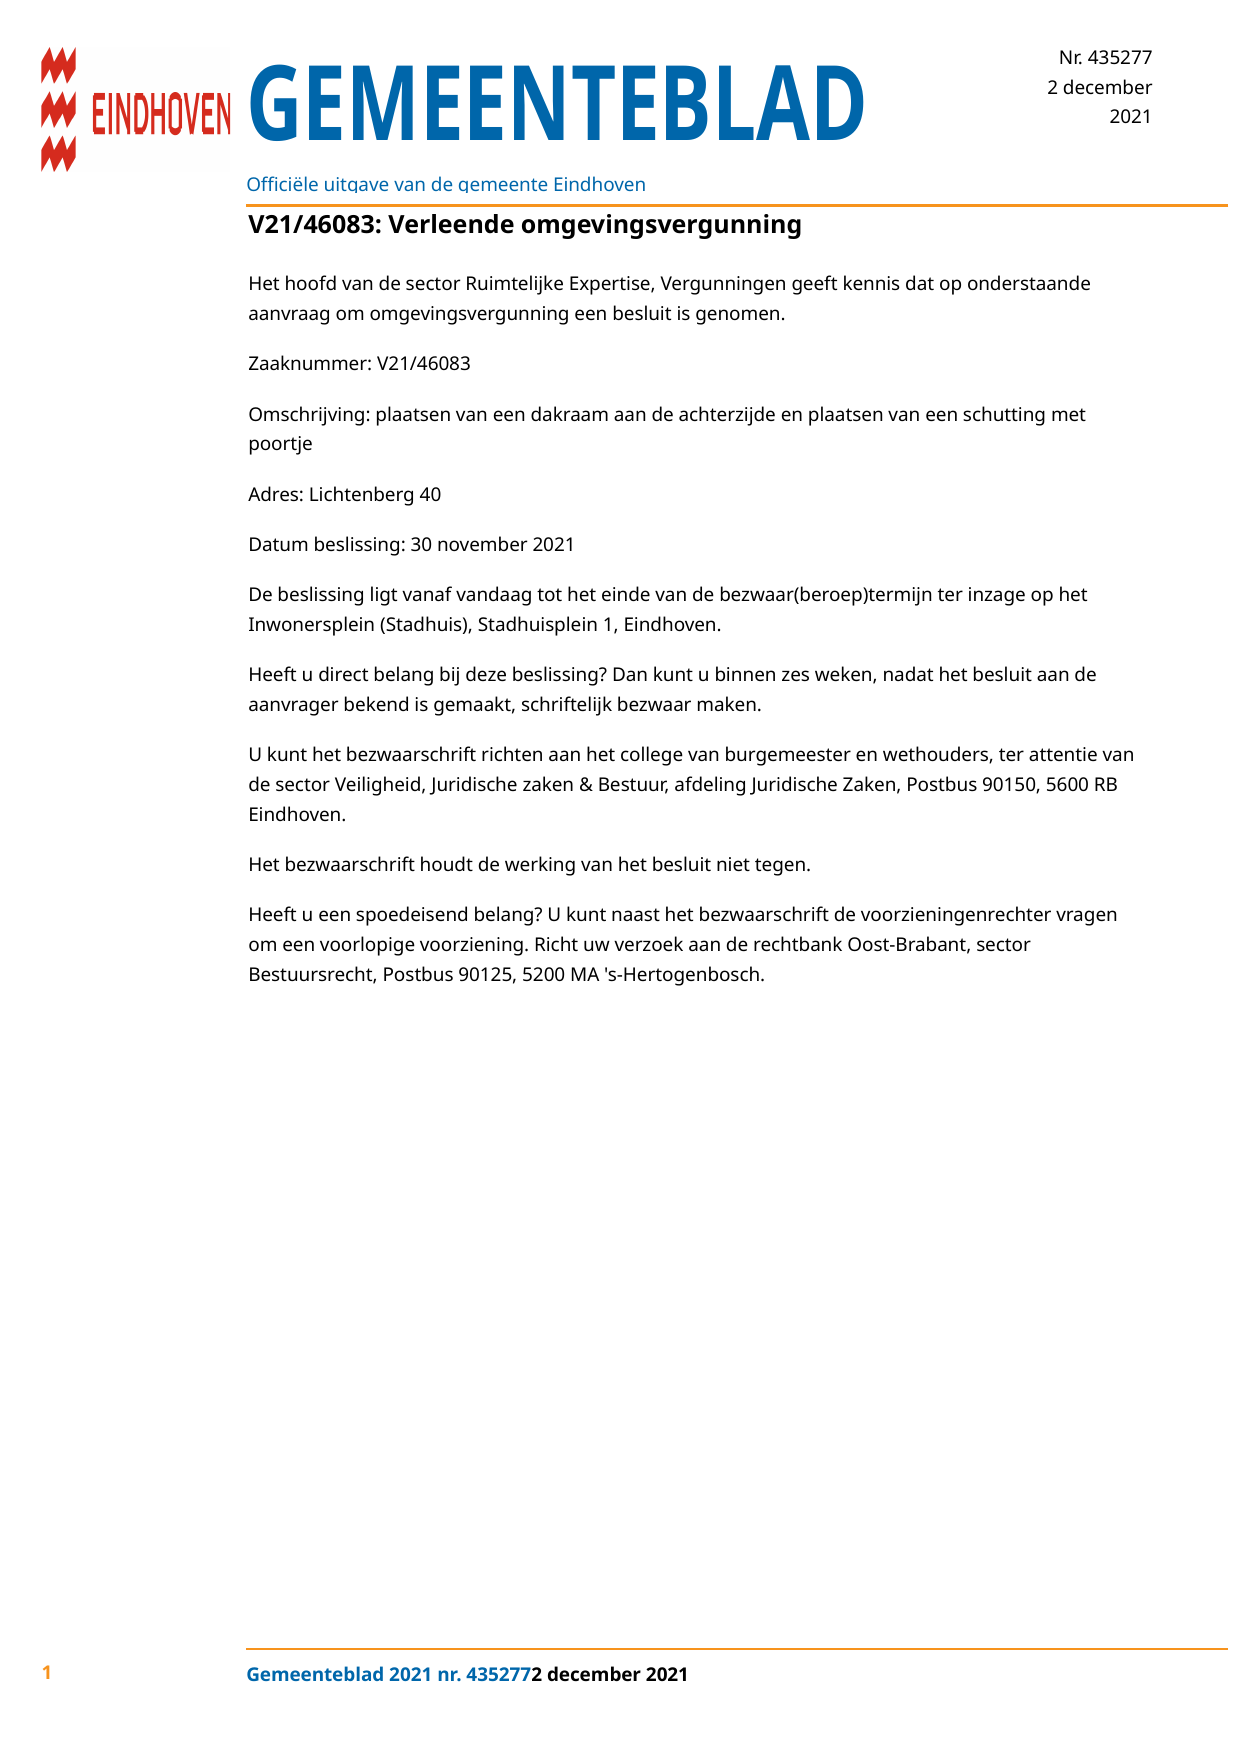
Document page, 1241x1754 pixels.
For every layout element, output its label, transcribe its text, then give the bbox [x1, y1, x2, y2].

text Het hoofd van de sector Ruimtelijke Expertise, Vergunningen geeft kennis dat op onderstaande aanvraag om omgevingsvergunning een besluit is genomen. [248, 270, 1152, 326]
text U kunt het bezwaarschrift richten aan het college van burgemeester en wethouders, ter attentie van de sector Veiligheid, Juridische zaken & Bestuur, afdeling Juridische Zaken, Postbus 90150, 5600 RB Eindhoven. [248, 742, 1152, 826]
text Omschrijving: plaatsen van een dakraam aan de achterzijde en plaatsen van een schutting met poortje [248, 401, 1152, 456]
text Zaaknummer: V21/46083 [248, 350, 1152, 376]
text Heeft u een spoedeisend belang? U kunt naast het bezwaarschrift de voorzieningenrechter vragen om een voorlopige voorziening. Richt uw verzoek aan de rechtbank Oost-Brabant, sector Bestuursrecht, Postbus 90125, 5200 MA 's-Hertogenbosch. [248, 902, 1152, 986]
text V21/46083: Verleende omgevingsvergunning [248, 207, 1152, 241]
text Het bezwaarschrift houdt de werking van het besluit niet tegen. [248, 851, 1152, 877]
text Datum beslissing: 30 november 2021 [248, 531, 1152, 557]
text De beslissing ligt vanaf vandaag tot het einde van de bezwaar(beroep)termijn ter inzage op het Inwonersplein (Stadhuis), Stadhuisplein 1, Eindhoven. [248, 582, 1152, 637]
picture [41, 47, 231, 172]
text Heeft u direct belang bij deze beslissing? Dan kunt u binnen zes weken, nadat het besluit aan de aanvrager bekend is gemaakt, schriftelijk bezwaar maken. [248, 662, 1152, 717]
text Adres: Lichtenberg 40 [248, 481, 1152, 506]
